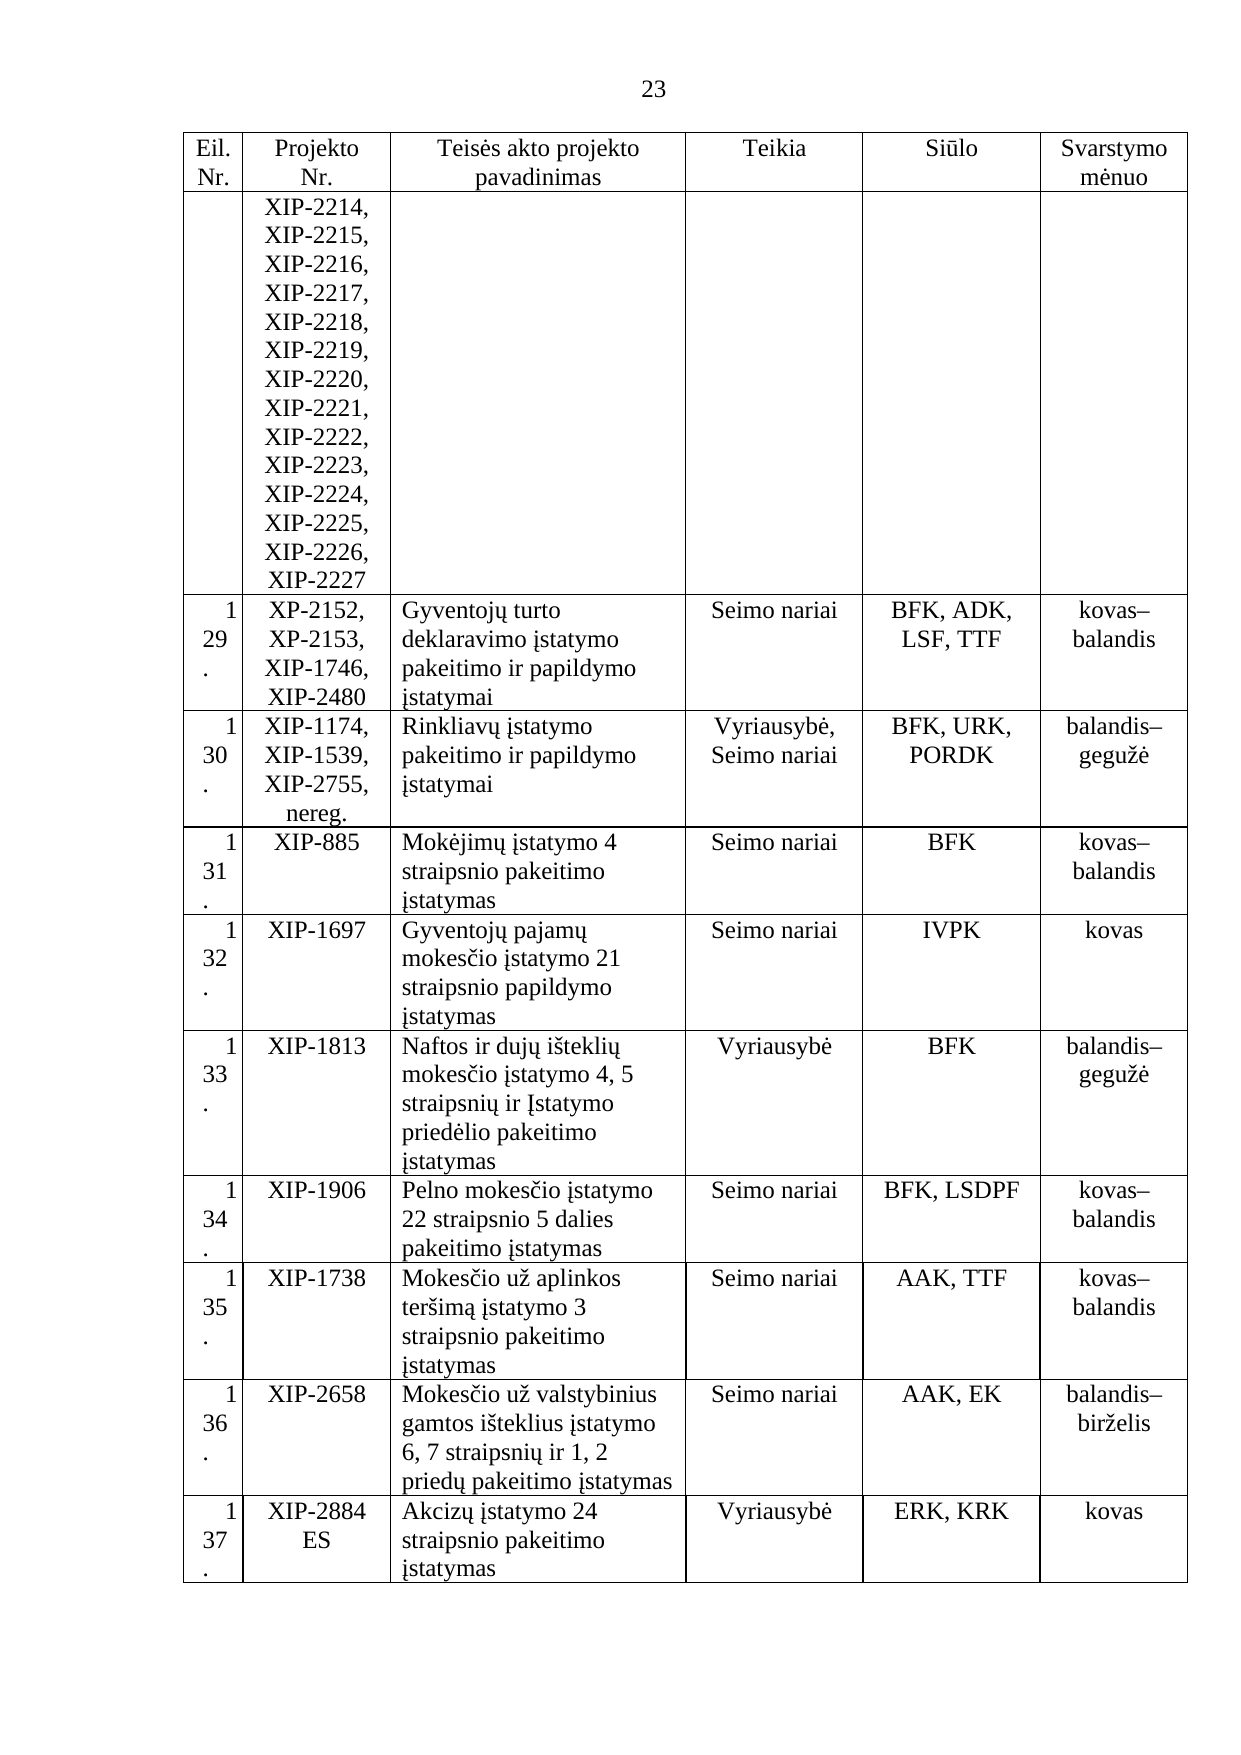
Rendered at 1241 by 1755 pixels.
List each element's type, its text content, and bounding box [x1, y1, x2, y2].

table_cell XIP-1813 [243, 1031, 390, 1174]
table_cell XIP-1174, XIP-1539, XIP-2755, nereg. [243, 711, 390, 826]
table_cell kovas– balandis [1041, 1176, 1187, 1262]
table_cell Vyriausybė, Seimo nariai [686, 711, 862, 826]
table_cell balandis– gegužė [1041, 1031, 1187, 1174]
table_cell Seimo nariai [686, 595, 862, 710]
table_cell XIP-2658 [243, 1380, 390, 1494]
table_cell BFK, ADK, LSF, TTF [863, 595, 1040, 710]
table_cell Vyriausybė [686, 1031, 862, 1174]
table_cell XIP-2884 ES [244, 1496, 390, 1582]
table_cell Vyriausybė [687, 1496, 862, 1582]
table_cell ERK, KRK [864, 1496, 1039, 1582]
table_cell AAK, EK [863, 1380, 1040, 1494]
table_cell 134. [184, 1176, 242, 1262]
table_cell Seimo nariai [686, 915, 862, 1030]
table_cell Gyventojų pajamų mokesčio įstatymo 21 straipsnio papildymo įstatymas [391, 915, 685, 1030]
table_cell 131. [184, 828, 242, 914]
table_cell XIP-1697 [243, 915, 390, 1030]
table_cell kovas– balandis [1041, 595, 1187, 710]
table_cell XP-2152, XP-2153, XIP-1746, XIP-2480 [243, 595, 390, 710]
table_cell Pelno mokesčio įstatymo 22 straipsnio 5 dalies pakeitimo įstatymas [391, 1176, 685, 1262]
table_header Siūlo [863, 133, 1040, 191]
table_cell 133. [184, 1031, 242, 1174]
table_cell XIP-885 [243, 828, 390, 914]
table_header Svarstymo mėnuo [1041, 133, 1187, 191]
table_header Teisės akto projekto pavadinimas [391, 133, 685, 191]
table_cell 137. [184, 1496, 242, 1582]
table_cell XIP-2214, XIP-2215, XIP-2216, XIP-2217, XIP-2218, XIP-2219, XIP-2220, XIP-2221, XIP-2222, XIP-2223, XIP-2224, XIP-2225, XIP-2226, XIP-2227 [243, 192, 390, 594]
table_cell Mokėjimų įstatymo 4 straipsnio pakeitimo įstatymas [391, 828, 685, 914]
table_cell 132. [184, 915, 242, 1030]
table_cell kovas– balandis [1041, 828, 1187, 914]
table_cell kovas [1041, 1496, 1187, 1582]
table_cell Seimo nariai [687, 1263, 862, 1378]
table_cell BFK, LSDPF [863, 1176, 1040, 1262]
table_cell IVPK [863, 915, 1040, 1030]
table_cell XIP-1738 [244, 1263, 390, 1378]
table_cell Seimo nariai [686, 1380, 862, 1494]
table_cell BFK [863, 828, 1040, 914]
table_cell BFK [863, 1031, 1040, 1174]
table_cell Akcizų įstatymo 24 straipsnio pakeitimo įstatymas [391, 1496, 685, 1582]
table_cell XIP-1906 [243, 1176, 390, 1262]
table_cell Seimo nariai [686, 828, 862, 914]
table_header Eil. Nr. [184, 133, 242, 191]
table_cell kovas [1041, 915, 1187, 1030]
table_cell Seimo nariai [686, 1176, 862, 1262]
table_cell Naftos ir dujų išteklių mokesčio įstatymo 4, 5 straipsnių ir Įstatymo priedėlio pakeitimo įstatymas [391, 1031, 685, 1174]
table_cell BFK, URK, PORDK [863, 711, 1040, 826]
table_cell 129. [184, 595, 242, 710]
table_cell Gyventojų turto deklaravimo įstatymo pakeitimo ir papildymo įstatymai [391, 595, 685, 710]
table_cell balandis– gegužė [1041, 711, 1187, 826]
table_cell Mokesčio už valstybinius gamtos išteklius įstatymo 6, 7 straipsnių ir 1, 2 priedų pakeitimo įstatymas [391, 1380, 685, 1494]
table_header Teikia [686, 133, 862, 191]
table_cell AAK, TTF [864, 1263, 1039, 1378]
table_cell [686, 192, 862, 594]
table_cell balandis– birželis [1041, 1380, 1187, 1494]
table_cell 136. [184, 1380, 242, 1494]
table_cell [863, 192, 1040, 594]
table_cell kovas– balandis [1041, 1263, 1187, 1378]
table_cell [391, 192, 685, 594]
table_cell [184, 192, 242, 594]
table_cell Mokesčio už aplinkos teršimą įstatymo 3 straipsnio pakeitimo įstatymas [391, 1263, 685, 1378]
table_cell Rinkliavų įstatymo pakeitimo ir papildymo įstatymai [391, 711, 685, 826]
table_cell 130. [184, 711, 242, 826]
table_cell 135. [184, 1263, 242, 1378]
table_header Projekto Nr. [243, 133, 390, 191]
table_cell [1041, 192, 1187, 594]
